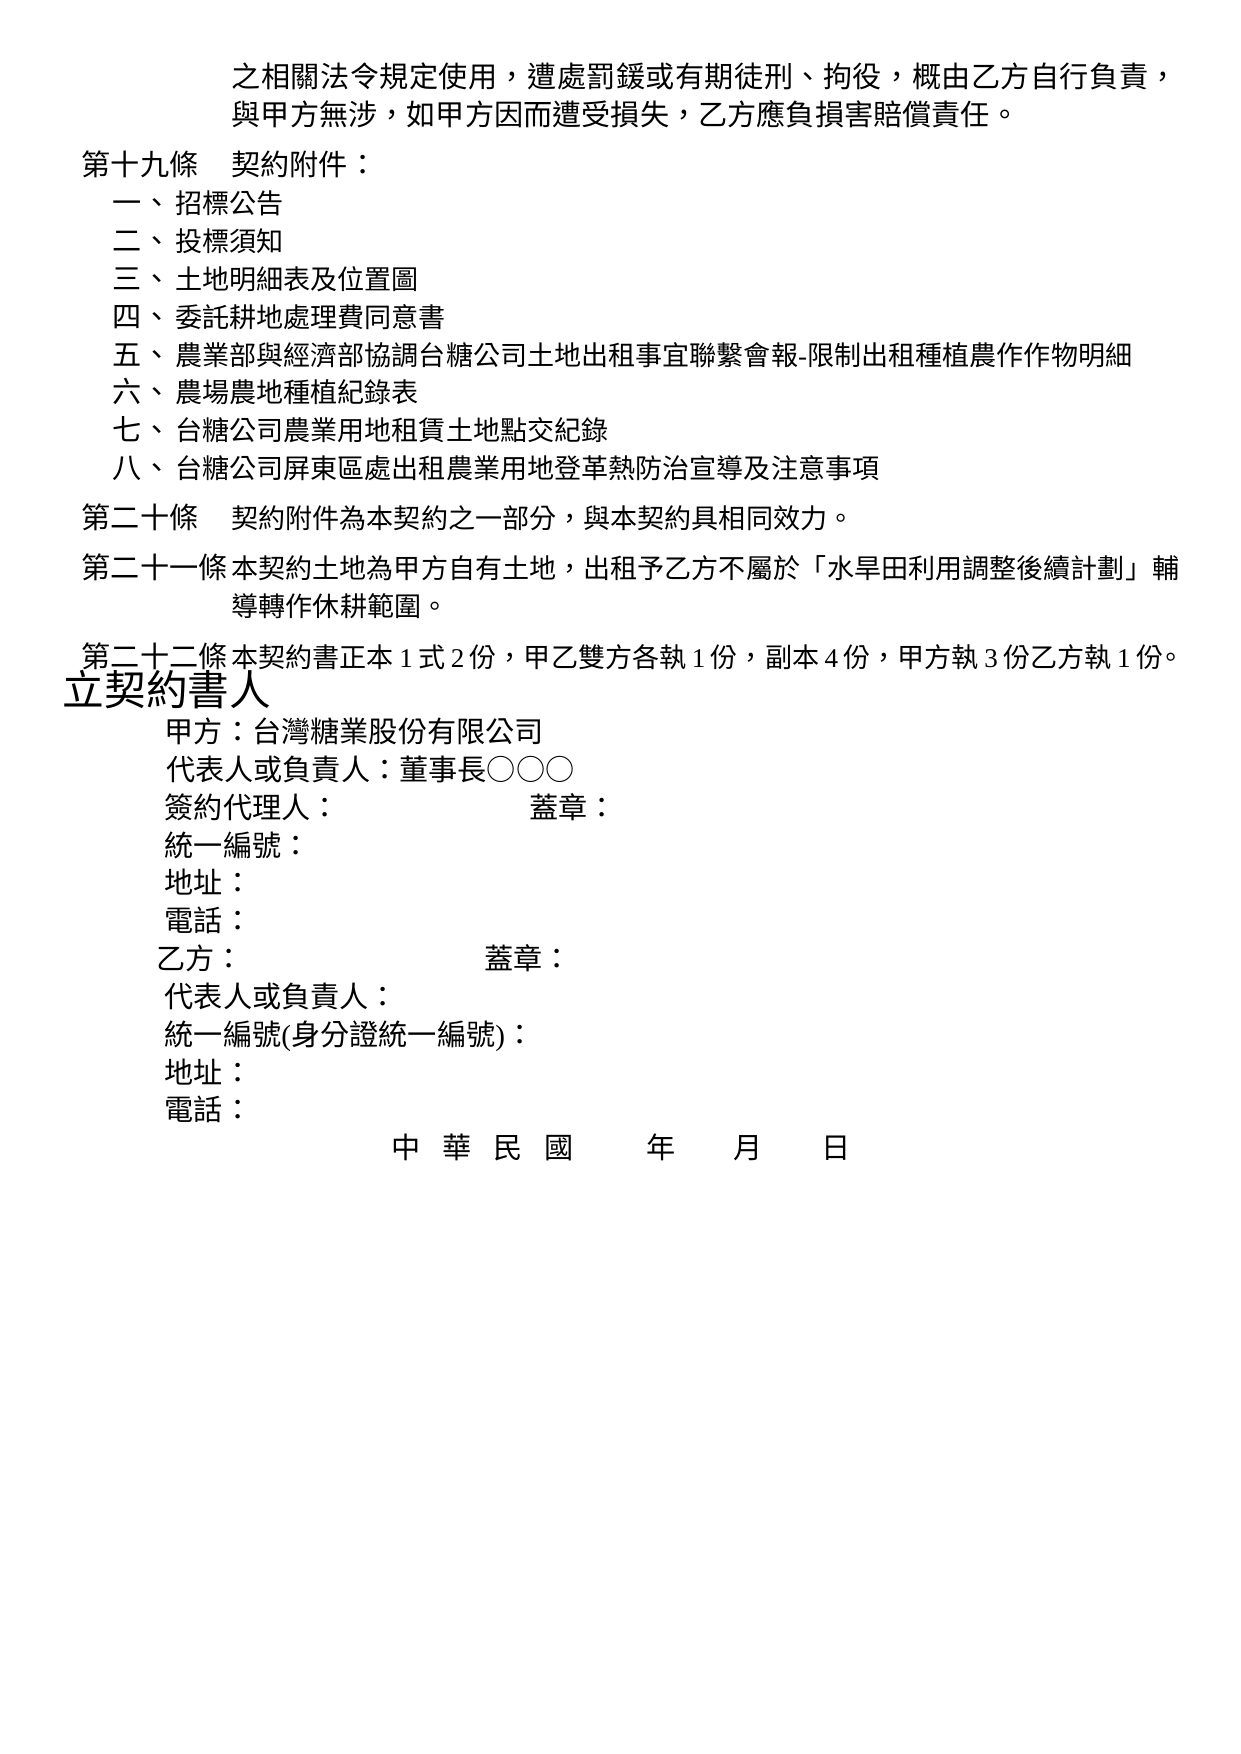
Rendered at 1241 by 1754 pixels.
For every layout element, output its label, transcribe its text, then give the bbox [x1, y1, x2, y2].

list 農場農地種植紀錄表 [112, 372, 1179, 410]
text 簽約代理人： 蓋章： [62, 788, 1179, 826]
list 契約附件： [81, 146, 1179, 183]
text 乙方： 蓋章： [112, 939, 1179, 977]
list 土地明細表及位置圖 [112, 259, 1179, 297]
text 電話： [62, 902, 1179, 939]
list 投標須知 [112, 221, 1179, 259]
list 本契約書正本1式2份，甲乙雙方各執1份，副本4份，甲方執3份乙方執1份。 [81, 637, 1179, 675]
text 甲方：台灣糖業股份有限公司 [62, 712, 1179, 750]
text 立契約書人 [62, 675, 1179, 712]
list 之相關法令規定使用，遭處罰鍰或有期徒刑、拘役，概由乙方自行負責，與甲方無涉，如甲方因而遭受損失，乙方應負損害賠償責任。 [81, 57, 1179, 133]
list 委託耕地處理費同意書 [112, 297, 1179, 335]
list 契約附件為本契約之一部分，與本契約具相同效力。 [81, 498, 1179, 536]
text 地址： [62, 1053, 1179, 1091]
list 台糖公司農業用地租賃土地點交紀錄 [112, 410, 1179, 448]
text 地址： [62, 864, 1179, 902]
text 統一編號(身分證統一編號)： [62, 1015, 1179, 1053]
text 代表人或負責人：董事長○○○ [166, 750, 1179, 788]
list 農業部與經濟部協調台糖公司土地出租事宜聯繫會報-限制出租種植農作作物明細 [112, 335, 1179, 372]
text 電話： [62, 1091, 1179, 1128]
text 統一編號： [62, 826, 1179, 864]
list 台糖公司屏東區處出租農業用地登革熱防治宣導及注意事項 [112, 448, 1179, 486]
list 招標公告 [112, 183, 1179, 221]
text 代表人或負責人： [62, 977, 1179, 1015]
text 中 華 民 國 年 月 日 [62, 1128, 1179, 1166]
list 本契約土地為甲方自有土地，出租予乙方不屬於「水旱田利用調整後續計劃」輔導轉作休耕範圍。 [81, 549, 1179, 624]
